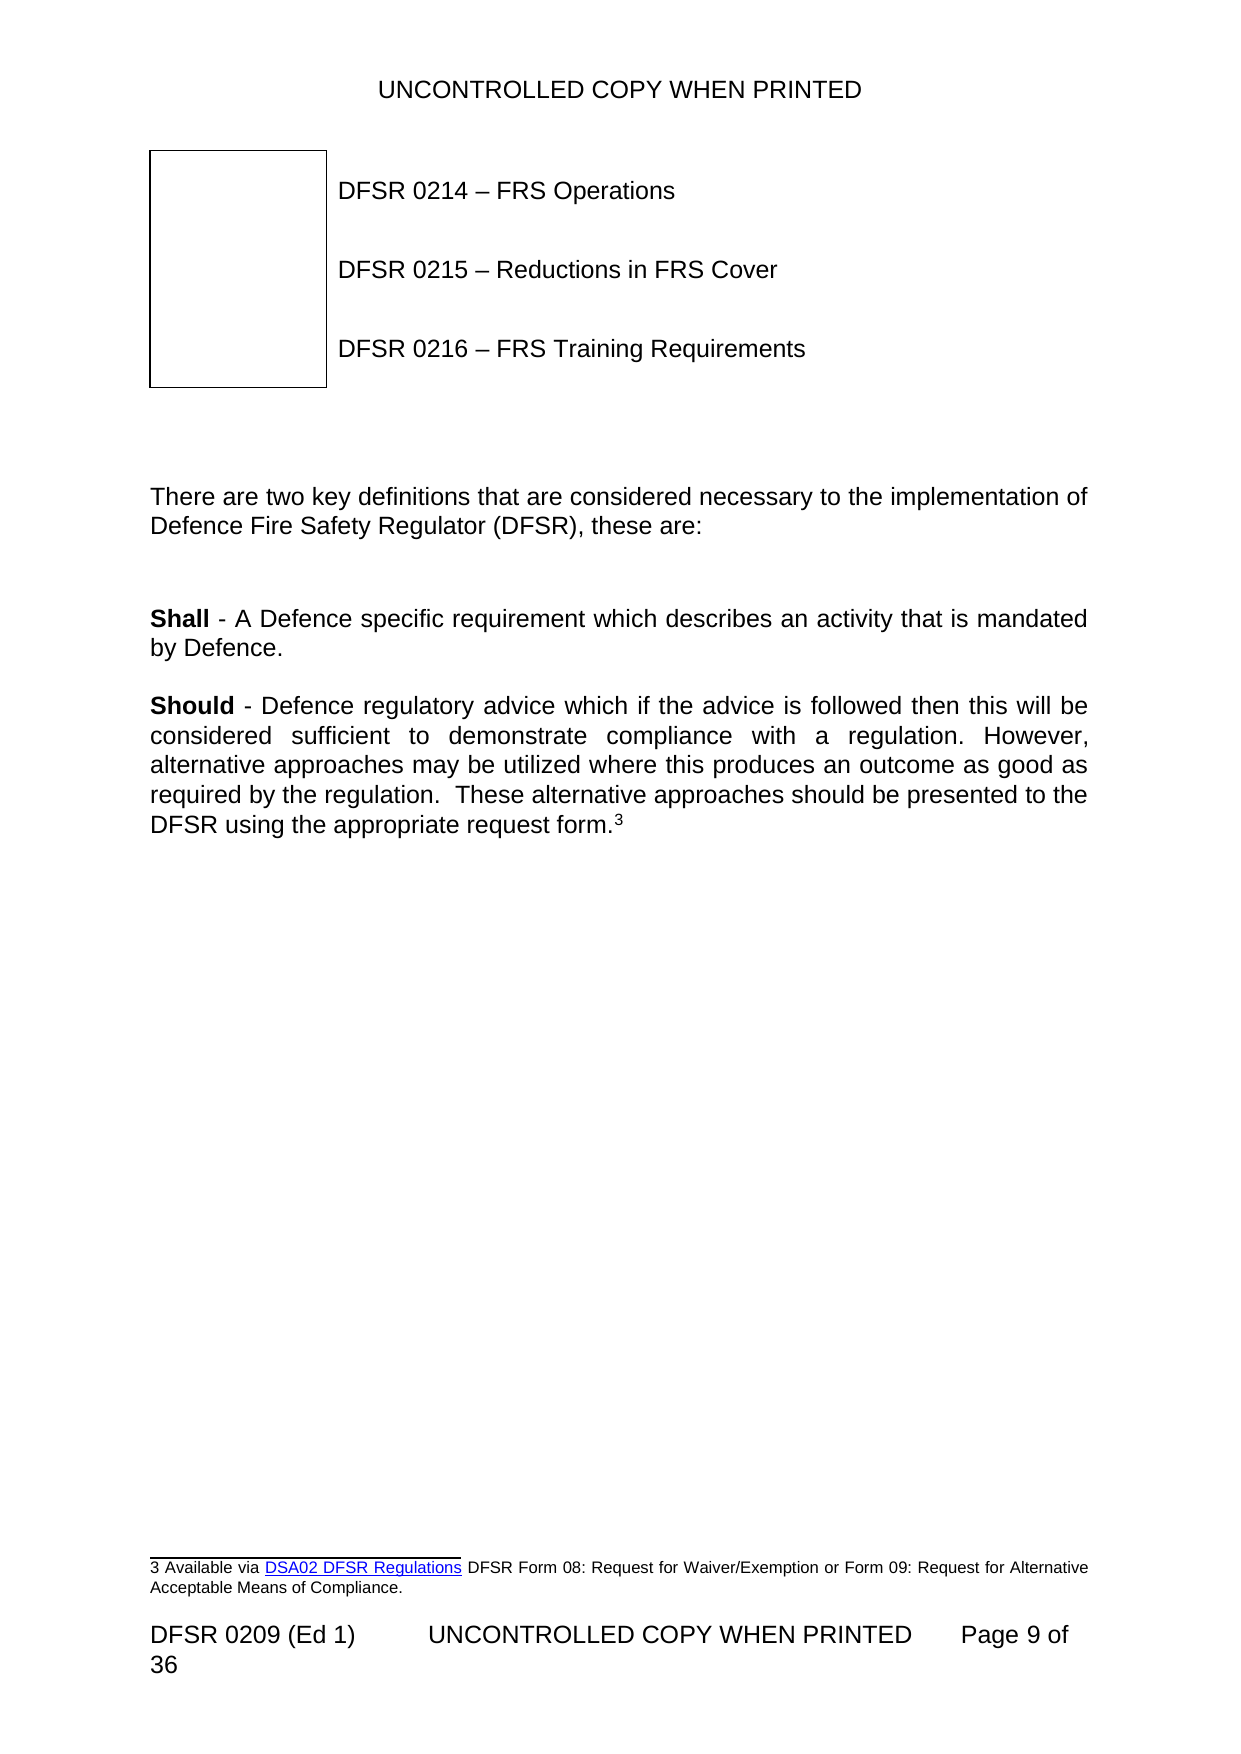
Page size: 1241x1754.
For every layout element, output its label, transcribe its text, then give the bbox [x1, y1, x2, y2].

table_cell [151, 151, 326, 387]
text There are two key definitions that are considered necessary to the implementation of Defence Fire Safety Regulator (DFSR), these are: [150, 481, 1090, 540]
text Available via DSA02 DFSR Regulations DFSR Form 08: Request for Waiver/Exemption or Form 09: Request for Alternative Acceptable Means of Compliance. [150, 1558, 1090, 1597]
table_cell DFSR 0214 – FRS Operations DFSR 0215 – Reductions in FRS Cover DFSR 0216 – FRS Training Requirements [327, 151, 1094, 387]
text Should - Defence regulatory advice which if the advice is followed then this will be considered sufficient to demonstrate compliance with a regulation. However, alternative approaches may be utilized where this produces an outcome as good as required by the regulation. These alternative approaches should be presented to the DFSR using the appropriate request form. [150, 691, 1090, 839]
text Shall - A Defence specific requirement which describes an activity that is mandated by Defence. [150, 604, 1090, 662]
